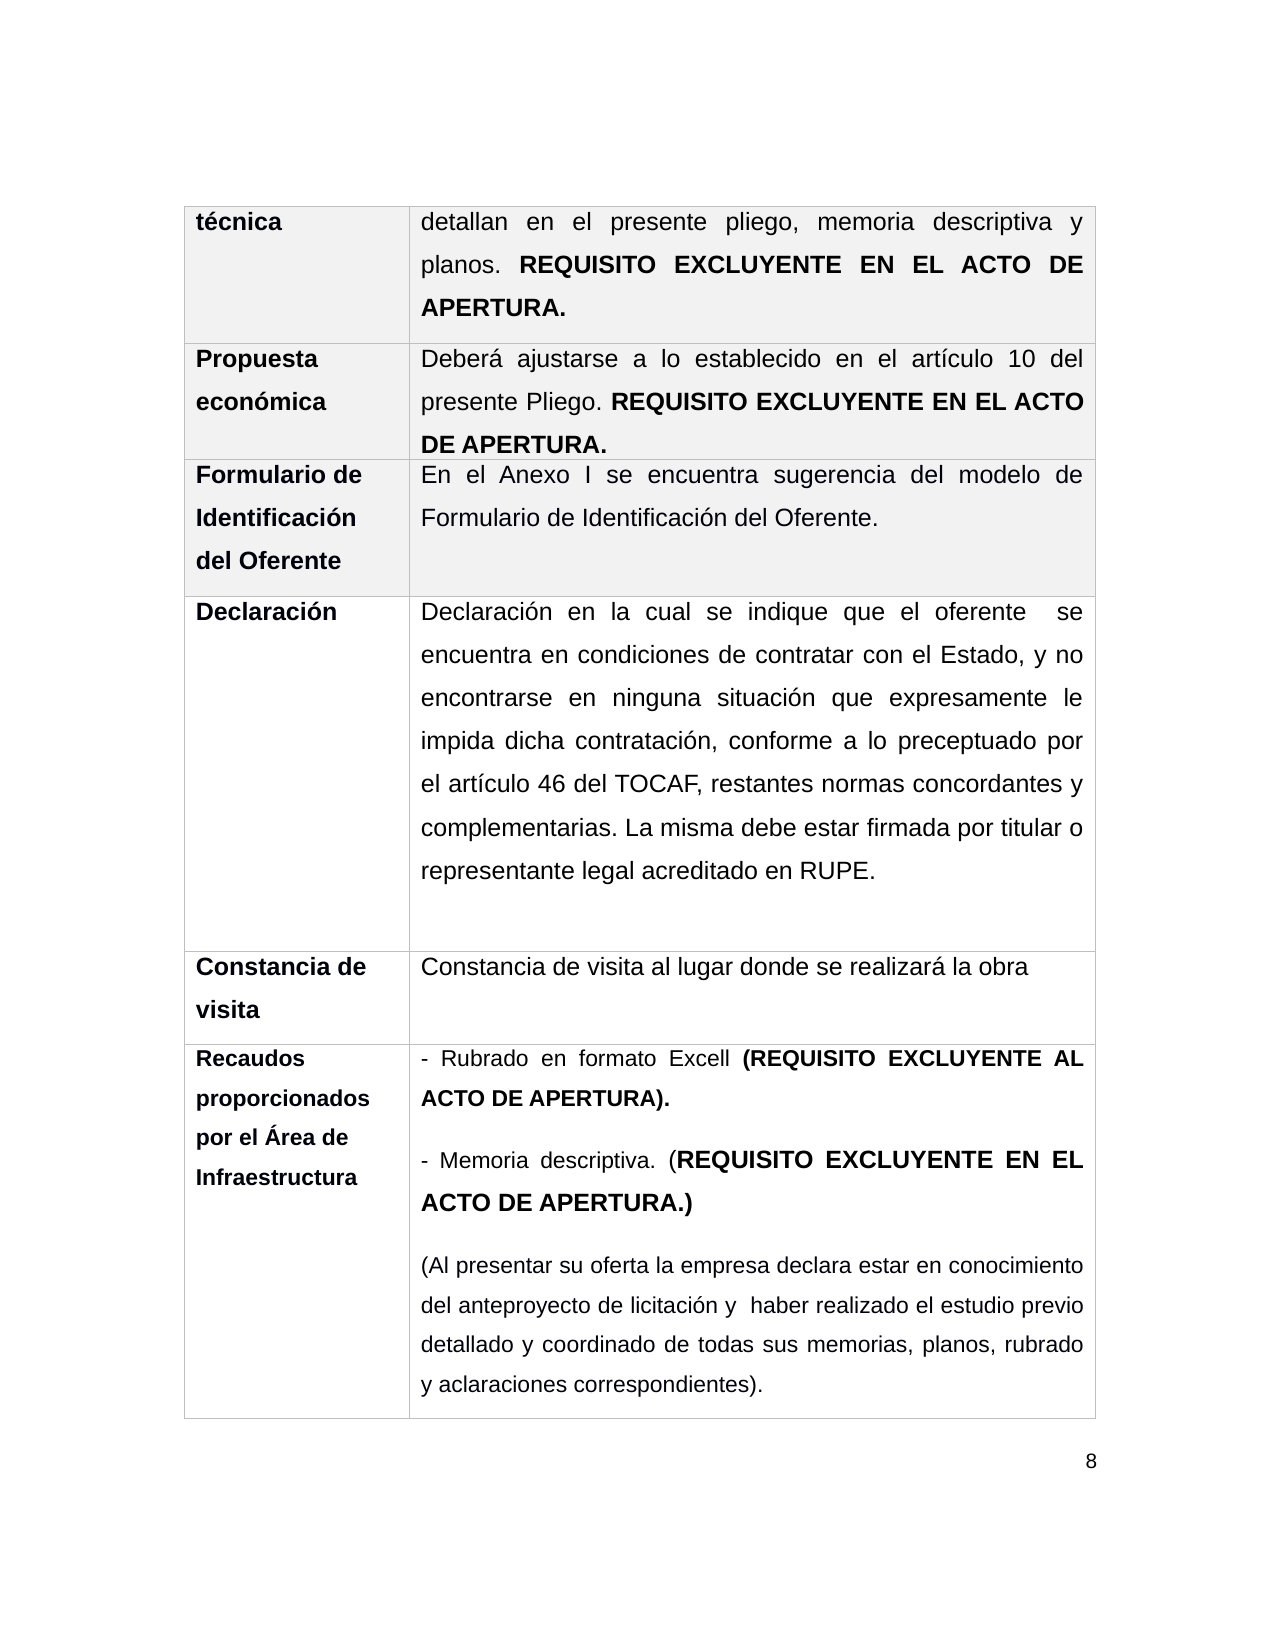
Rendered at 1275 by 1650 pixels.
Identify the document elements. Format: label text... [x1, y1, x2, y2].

table_cell técnica [185, 207, 409, 343]
table_cell Declaración en la cual se indique que el oferente se encuentra en condiciones de contratar con el Estado, y no encontrarse en ninguna situación que expresamente le impida dicha contratación, conforme a lo preceptuado por el artículo 46 del TOCAF, restantes normas concordantes y complementarias. La misma debe estar firmada por titular o representante legal acreditado en RUPE. [410, 597, 1095, 951]
table_cell Constancia de visita al lugar donde se realizará la obra [410, 952, 1095, 1044]
table_cell - Rubrado en formato Excell (REQUISITO EXCLUYENTE AL ACTO DE APERTURA). - Memoria descriptiva. (REQUISITO EXCLUYENTE EN EL ACTO DE APERTURA.) (Al presentar su oferta la empresa declara estar en conocimiento del anteproyecto de licitación y haber realizado el estudio previo detallado y coordinado de todas sus memorias, planos, rubrado y aclaraciones correspondientes). [410, 1045, 1095, 1418]
table_cell Propuesta económica [185, 344, 409, 459]
table_cell Declaración [185, 597, 409, 951]
table_cell En el Anexo I se encuentra sugerencia del modelo de Formulario de Identificación del Oferente. [410, 460, 1095, 596]
table_cell detallan en el presente pliego, memoria descriptiva y planos. REQUISITO EXCLUYENTE EN EL ACTO DE APERTURA. [410, 207, 1095, 343]
table_cell Constancia de visita [185, 952, 409, 1044]
table_cell Formulario de Identificación del Oferente [185, 460, 409, 596]
table_cell Deberá ajustarse a lo establecido en el artículo 10 del presente Pliego. REQUISITO EXCLUYENTE EN EL ACTO DE APERTURA. [410, 344, 1095, 459]
table_cell Recaudos proporcionados por el Área de Infraestructura [185, 1045, 409, 1418]
